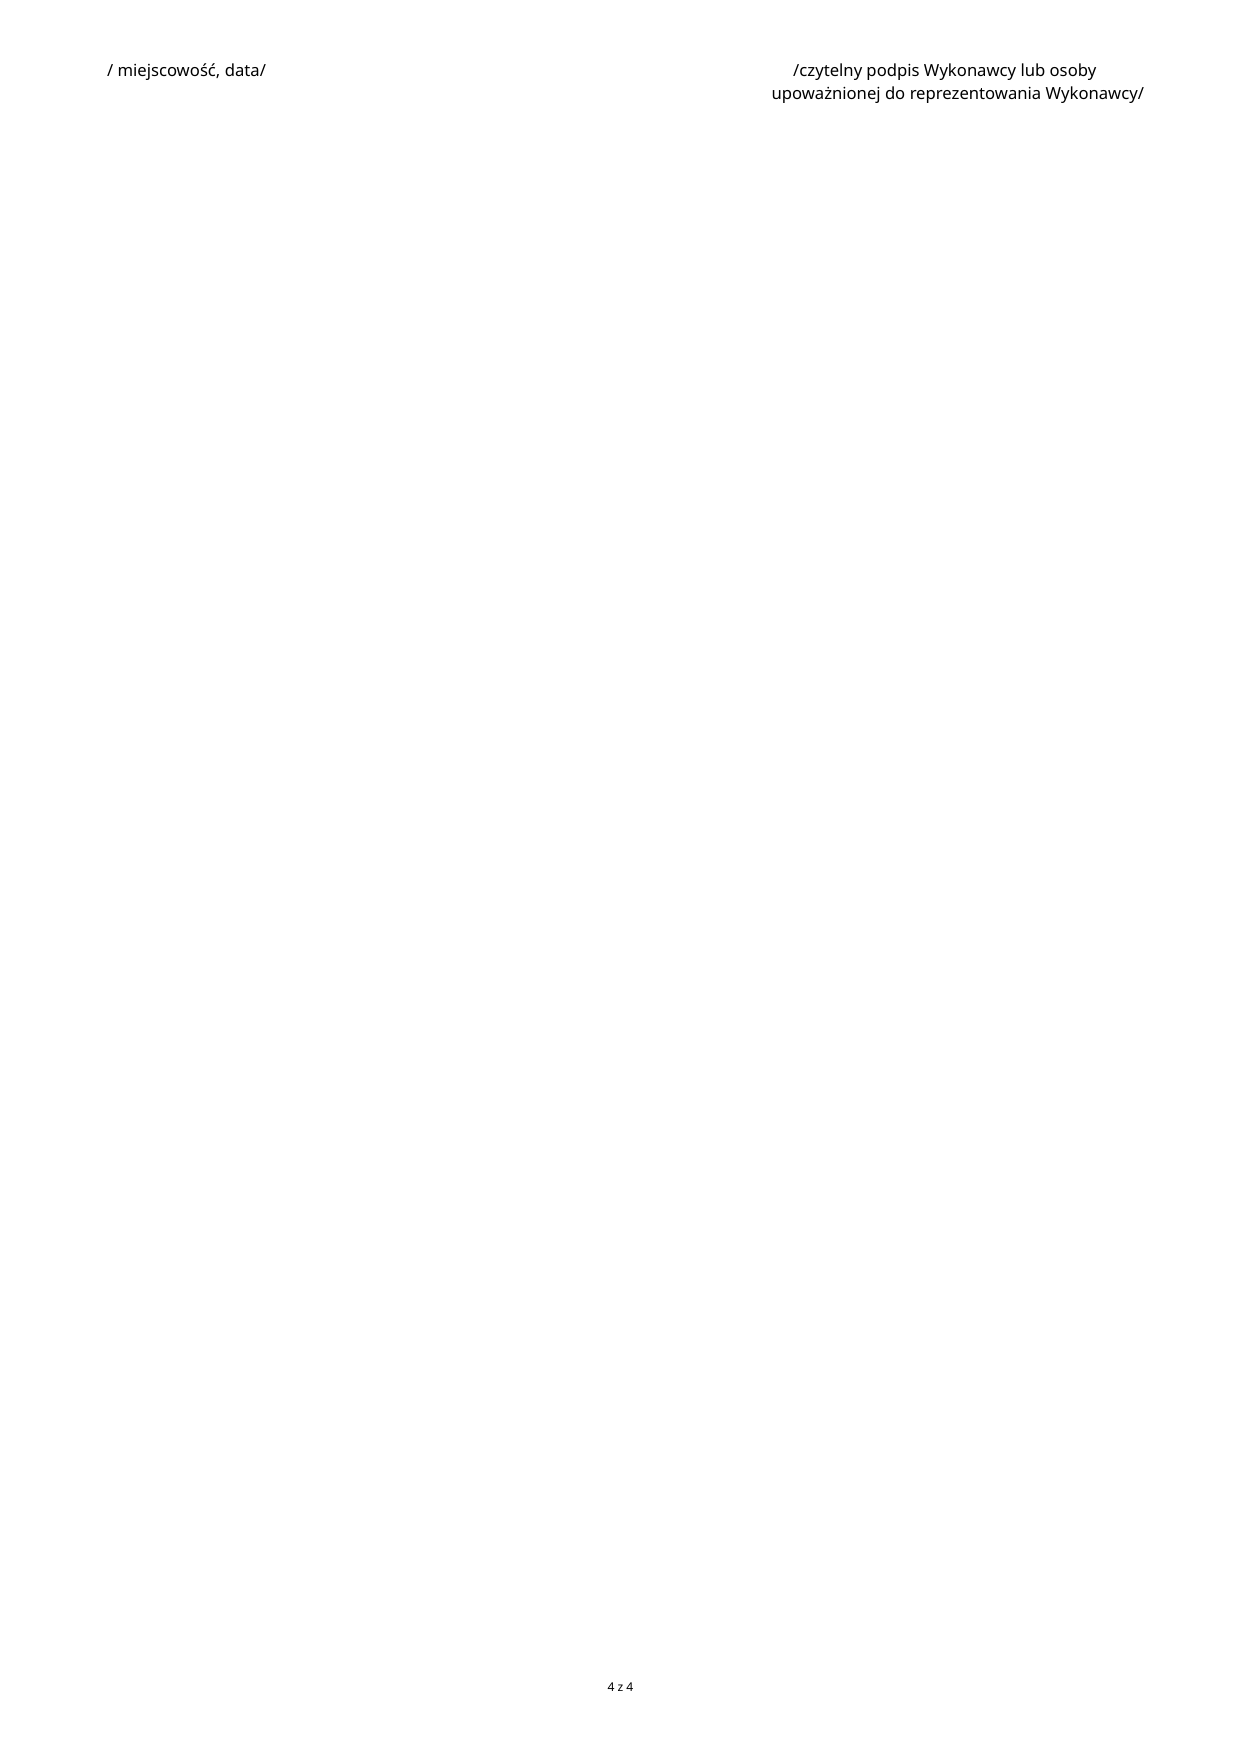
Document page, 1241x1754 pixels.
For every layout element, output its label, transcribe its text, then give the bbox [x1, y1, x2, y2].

text / miejscowość, data/ /czytelny podpis Wykonawcy lub osoby upoważnionej do reprezentowania Wykonawcy/ [59, 59, 1181, 104]
